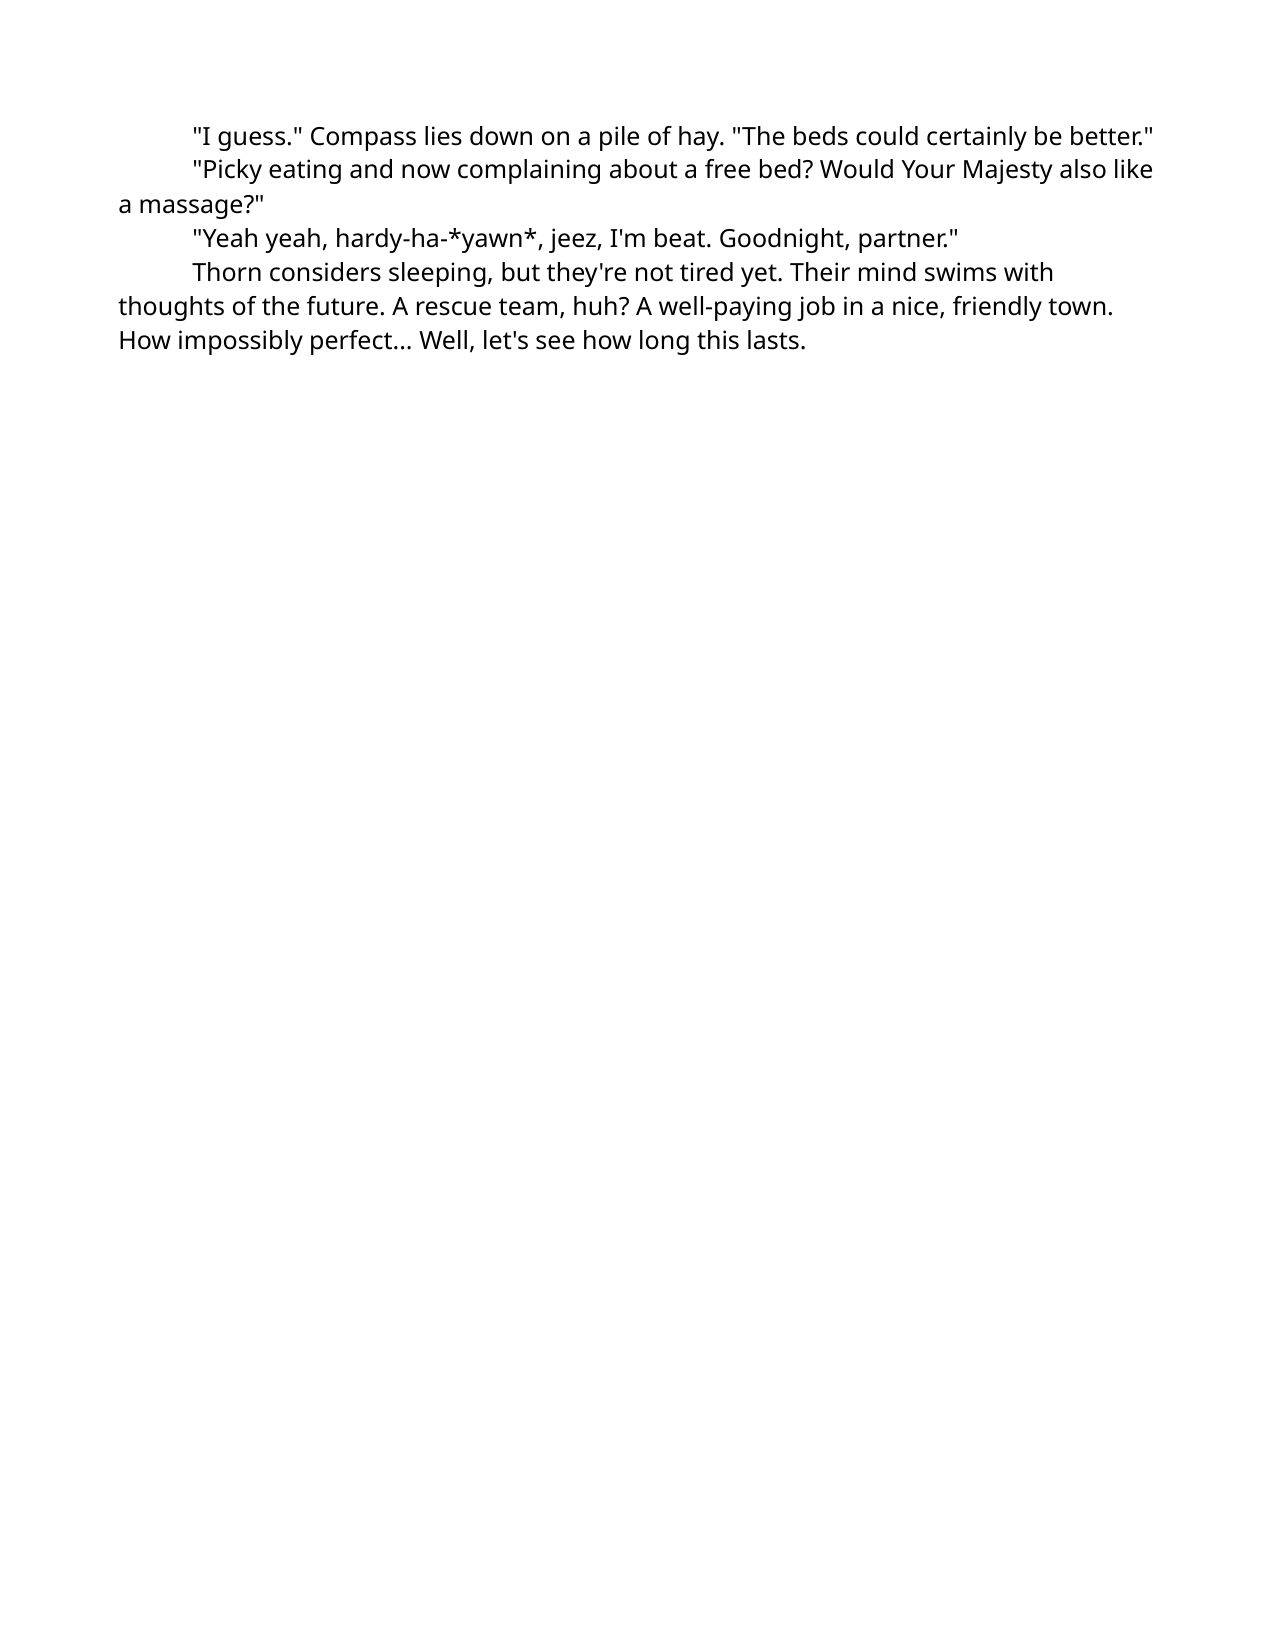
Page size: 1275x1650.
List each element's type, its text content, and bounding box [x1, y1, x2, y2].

text Thorn considers sleeping, but they're not tired yet. Their mind swims with thoughts of the future. A rescue team, huh? A well-paying job in a nice, friendly town. How impossibly perfect... Well, let's see how long this lasts. [118, 254, 1157, 357]
text "Picky eating and now complaining about a free bed? Would Your Majesty also like a massage?" [118, 152, 1157, 220]
text "Yeah yeah, hardy-ha-*yawn*, jeez, I'm beat. Goodnight, partner." [118, 220, 1157, 254]
text "I guess." Compass lies down on a pile of hay. "The beds could certainly be better." [118, 118, 1157, 152]
